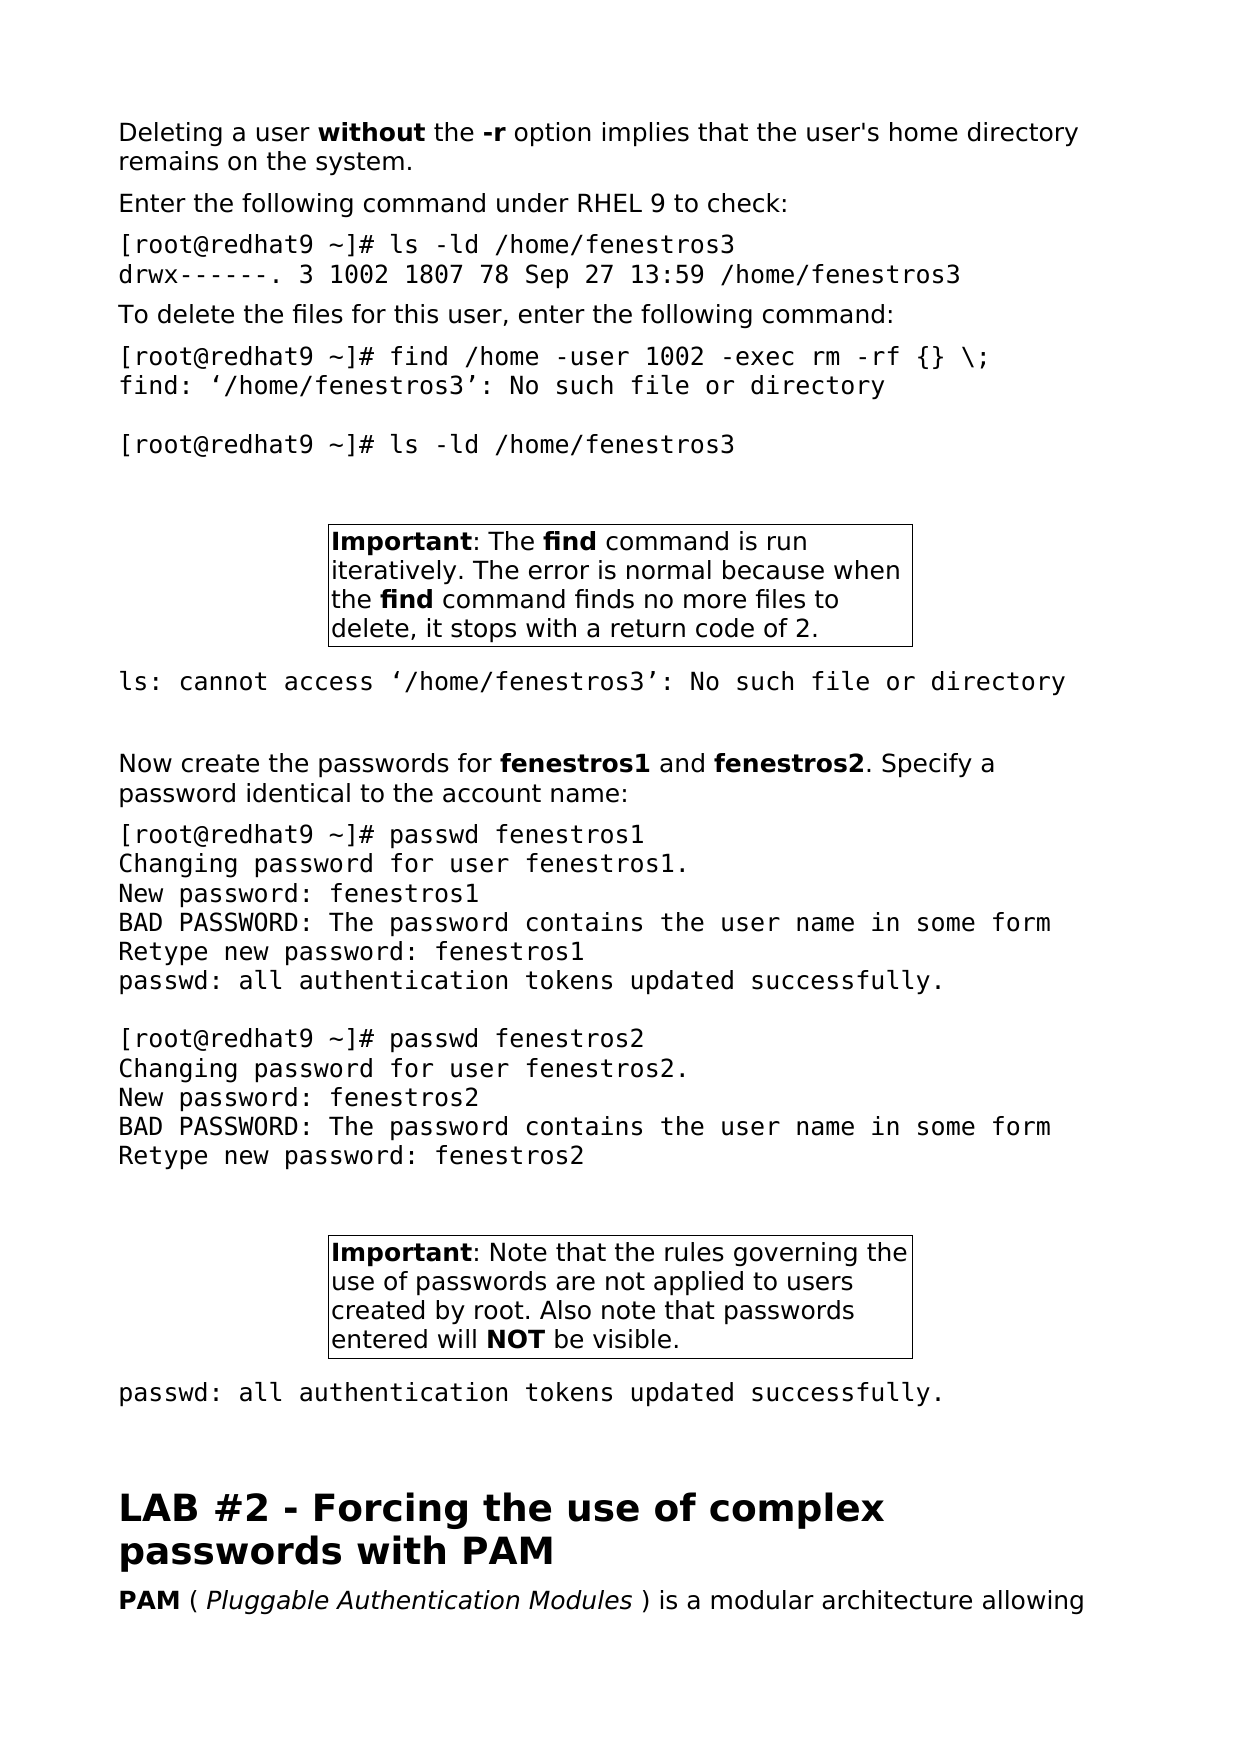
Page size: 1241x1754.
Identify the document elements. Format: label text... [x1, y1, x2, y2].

table_header Important: Note that the rules governing the use of passwords are not applied to users created by root. Also note that passwords entered will NOT be visible. [329, 1236, 912, 1358]
text Now create the passwords for fenestros1 and fenestros2. Specify a password identical to the account name: [118, 750, 1122, 808]
text Deleting a user without the -r option implies that the user's home directory remains on the system. [118, 118, 1122, 176]
text PAM ( Pluggable Authentication Modules ) is a modular architecture allowing [118, 1586, 1122, 1615]
text To delete the files for this user, enter the following command: [118, 301, 1122, 330]
text [root@redhat9 ~]# passwd fenestros1 Changing password for user fenestros1. New password: fenestros1 BAD PASSWORD: The password contains the user name in some form Retype new password: fenestros1 passwd: all authentication tokens updated successfully. [root@redhat9 ~]# passwd fenestros2 Changing password for user fenestros2. New password: fenestros2 BAD PASSWORD: The password contains the user name in some form Retype new password: fenestros2 passwd: all authentication tokens updated successfully. [118, 821, 1122, 1408]
subtitle LAB #2 - Forcing the use of complex passwords with PAM [118, 1486, 1122, 1573]
text [root@redhat9 ~]# ls -ld /home/fenestros3 drwx------. 3 1002 1807 78 Sep 27 13:59 /home/fenestros3 [118, 231, 1122, 289]
table_header Important: The find command is run iteratively. The error is normal because when the find command finds no more files to delete, it stops with a return code of 2. [329, 525, 912, 646]
text [root@redhat9 ~]# find /home -user 1002 -exec rm -rf {} \; find: ‘/home/fenestros3’: No such file or directory [root@redhat9 ~]# ls -ld /home/fenestros3 ls: cannot access ‘/home/fenestros3’: No such file or directory [118, 342, 1122, 696]
text Enter the following command under RHEL 9 to check: [118, 189, 1122, 218]
